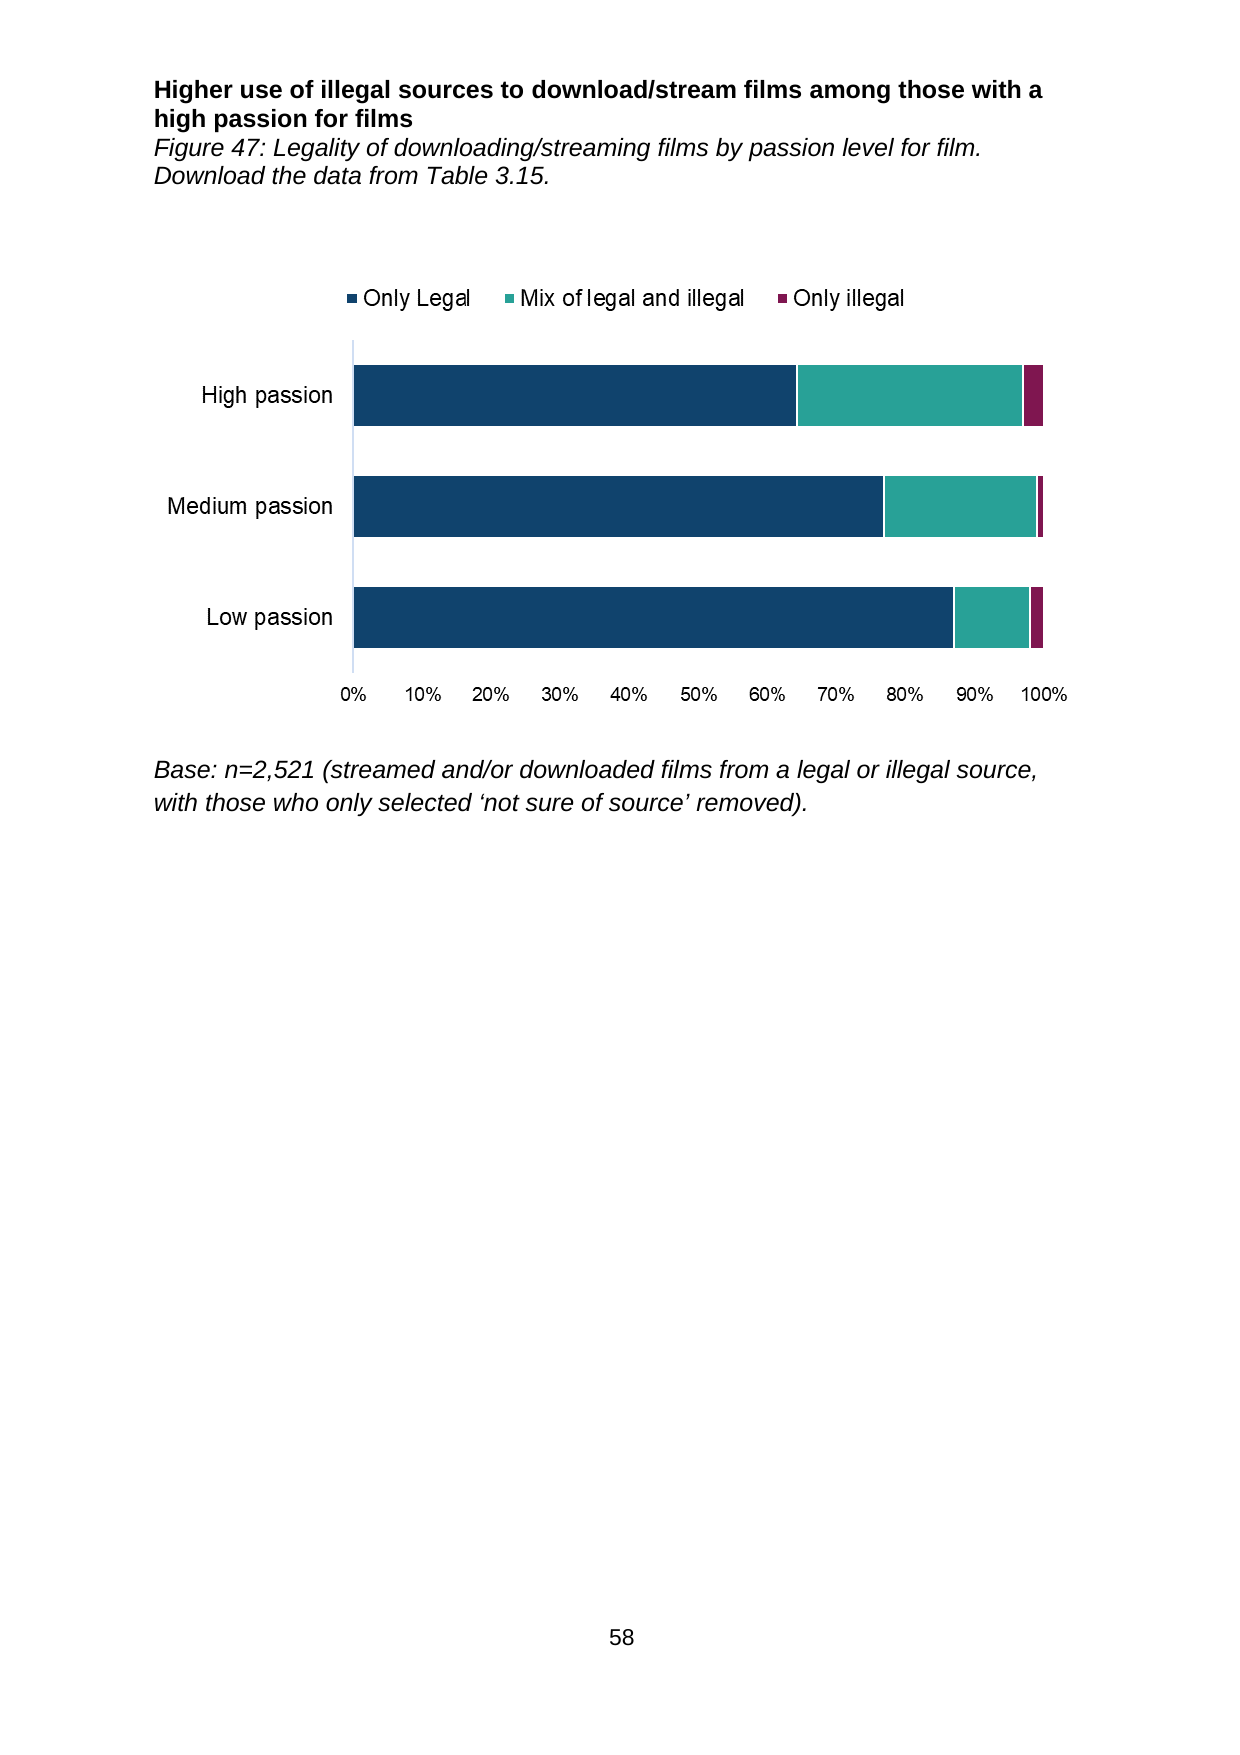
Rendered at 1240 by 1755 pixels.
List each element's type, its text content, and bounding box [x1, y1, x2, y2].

text Figure 47: Legality of downloading/streaming films by passion level for film. Download the data from Table 3.15. [153, 132, 1089, 190]
text Base: n=2,521 (streamed and/or downloaded films from a legal or illegal source, with those who only selected ‘not sure of source’ removed). [153, 755, 1089, 816]
subtitle Higher use of illegal sources to download/stream films among those with a high passion for films [153, 75, 1089, 132]
